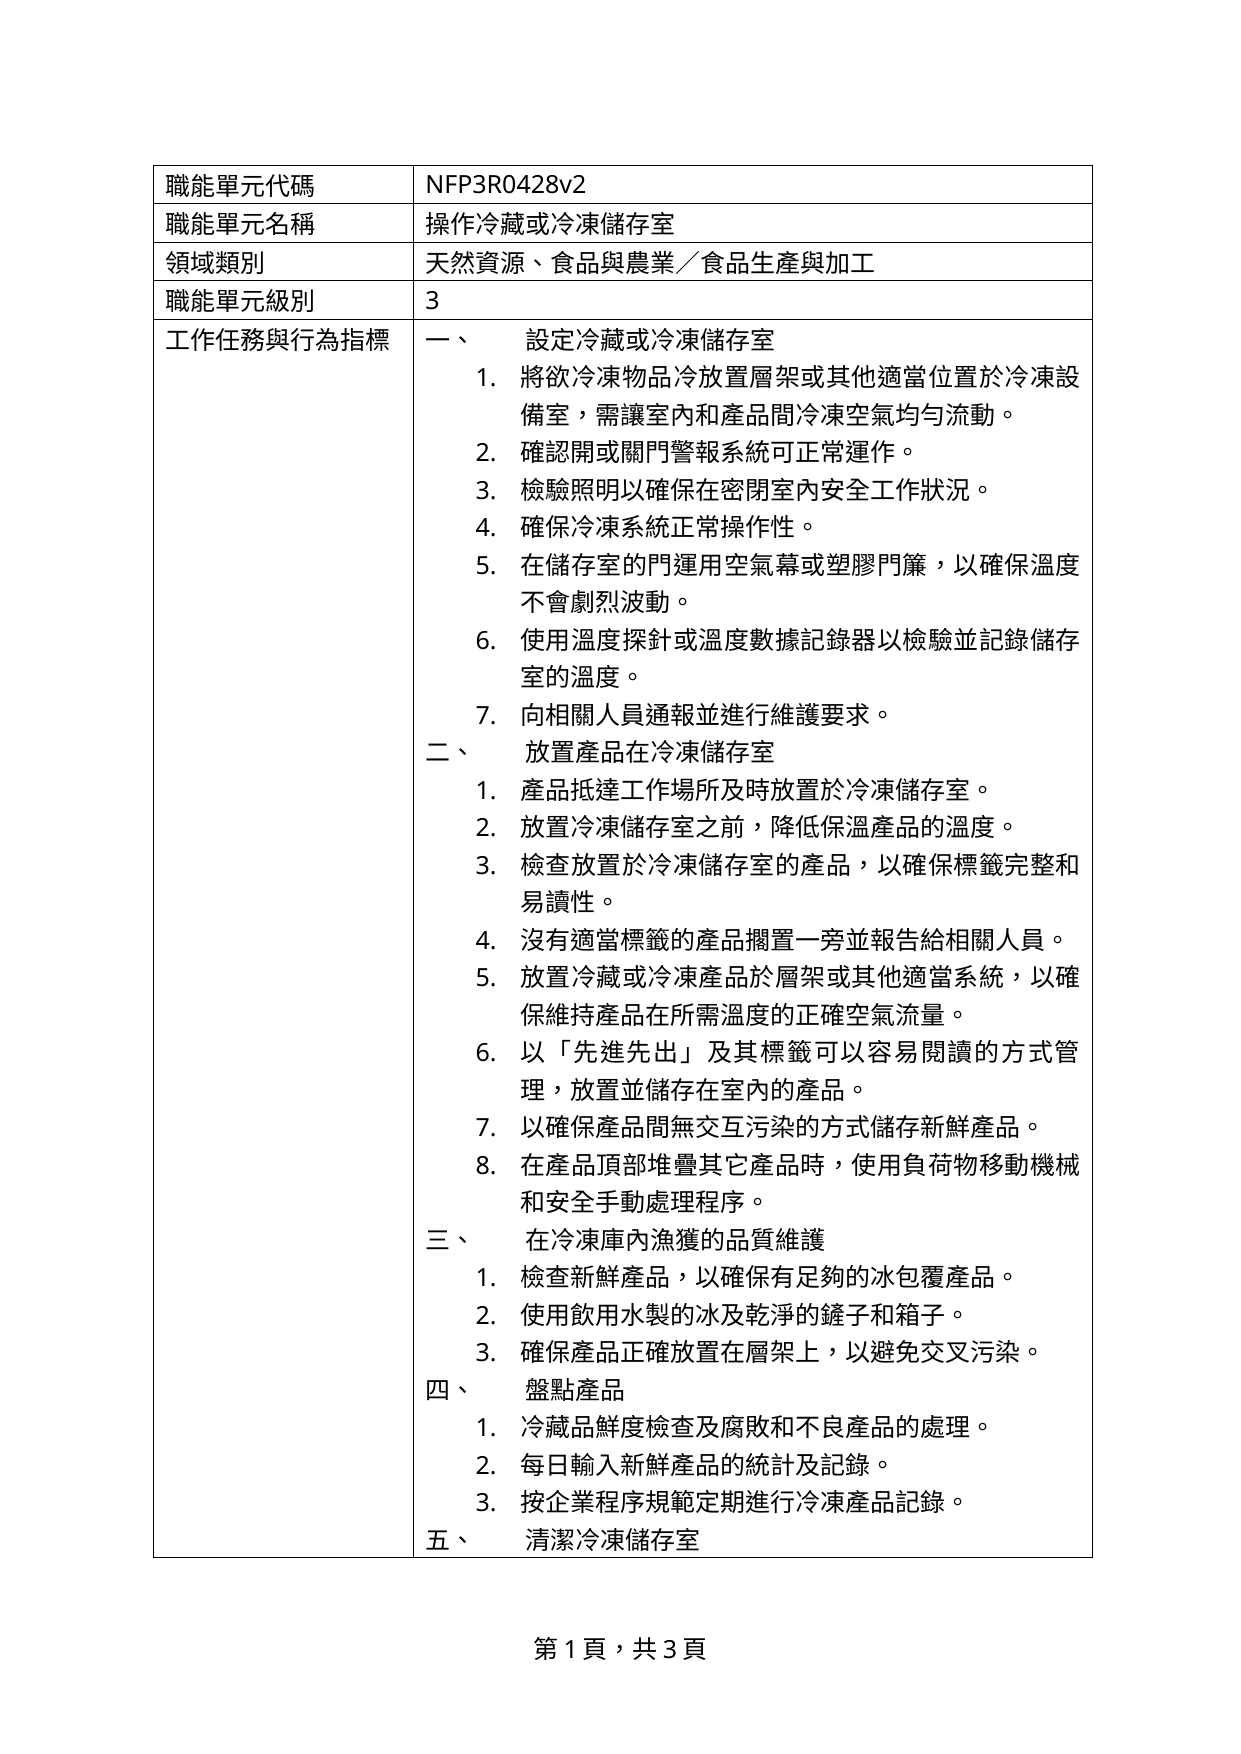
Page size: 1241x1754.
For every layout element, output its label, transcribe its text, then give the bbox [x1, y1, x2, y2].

table_header 職能單元代碼 [154, 166, 413, 203]
table_cell 領域類別 [154, 243, 413, 280]
table_cell 職能單元級別 [154, 281, 413, 319]
table_cell 職能單元名稱 [154, 204, 413, 242]
table_cell 3 [414, 281, 1092, 319]
table_header NFP3R0428v2 [414, 166, 1092, 203]
table_cell 天然資源、食品與農業／食品生產與加工 [414, 243, 1092, 280]
table_cell 工作任務與行為指標 [154, 320, 413, 1557]
table_cell 設定冷藏或冷凍儲存室 將欲冷凍物品冷放置層架或其他適當位置於冷凍設備室，需讓室內和產品間冷凍空氣均勻流動。 確認開或關門警報系統可正常運作。 檢驗照明以確保在密閉室內安全工作狀況。 確保冷凍系統正常操作性。 在儲存室的門運用空氣幕或塑膠門簾，以確保溫度不會劇烈波動。 使用溫度探針或溫度數據記錄器以檢驗並記錄儲存室的溫度。 向相關人員通報並進行維護要求。 放置產品在冷凍儲存室 產品抵達工作場所及時放置於冷凍儲存室。 放置冷凍儲存室之前，降低保溫產品的溫度。 檢查放置於冷凍儲存室的產品，以確保標籤完整和易讀性。 沒有適當標籤的產品擱置一旁並報告給相關人員。 放置冷藏或冷凍產品於層架或其他適當系統，以確保維持產品在所需溫度的正確空氣流量。 以「先進先出」及其標籤可以容易閱讀的方式管理，放置並儲存在室內的產品。 以確保產品間無交互污染的方式儲存新鮮產品。 在產品頂部堆疊其它產品時，使用負荷物移動機械和安全手動處理程序。 在冷凍庫內漁獲的品質維護 檢查新鮮產品，以確保有足夠的冰包覆產品。 使用飲用水製的冰及乾淨的鏟子和箱子。 確保產品正確放置在層架上，以避免交叉污染。 盤點產品 冷藏品鮮度檢查及腐敗和不良產品的處理。 每日輸入新鮮產品的統計及記錄。 按企業程序規範定期進行冷凍產品記錄。 清潔冷凍儲存室 遵從企業程序使用化學藥劑和設備清潔冷凍室，以確保產品未受污染。 維持冷凍儲存室整潔。 符合企業程序之方法控制寄生蟲。 [414, 320, 1092, 1557]
table_cell 操作冷藏或冷凍儲存室 [414, 204, 1092, 242]
